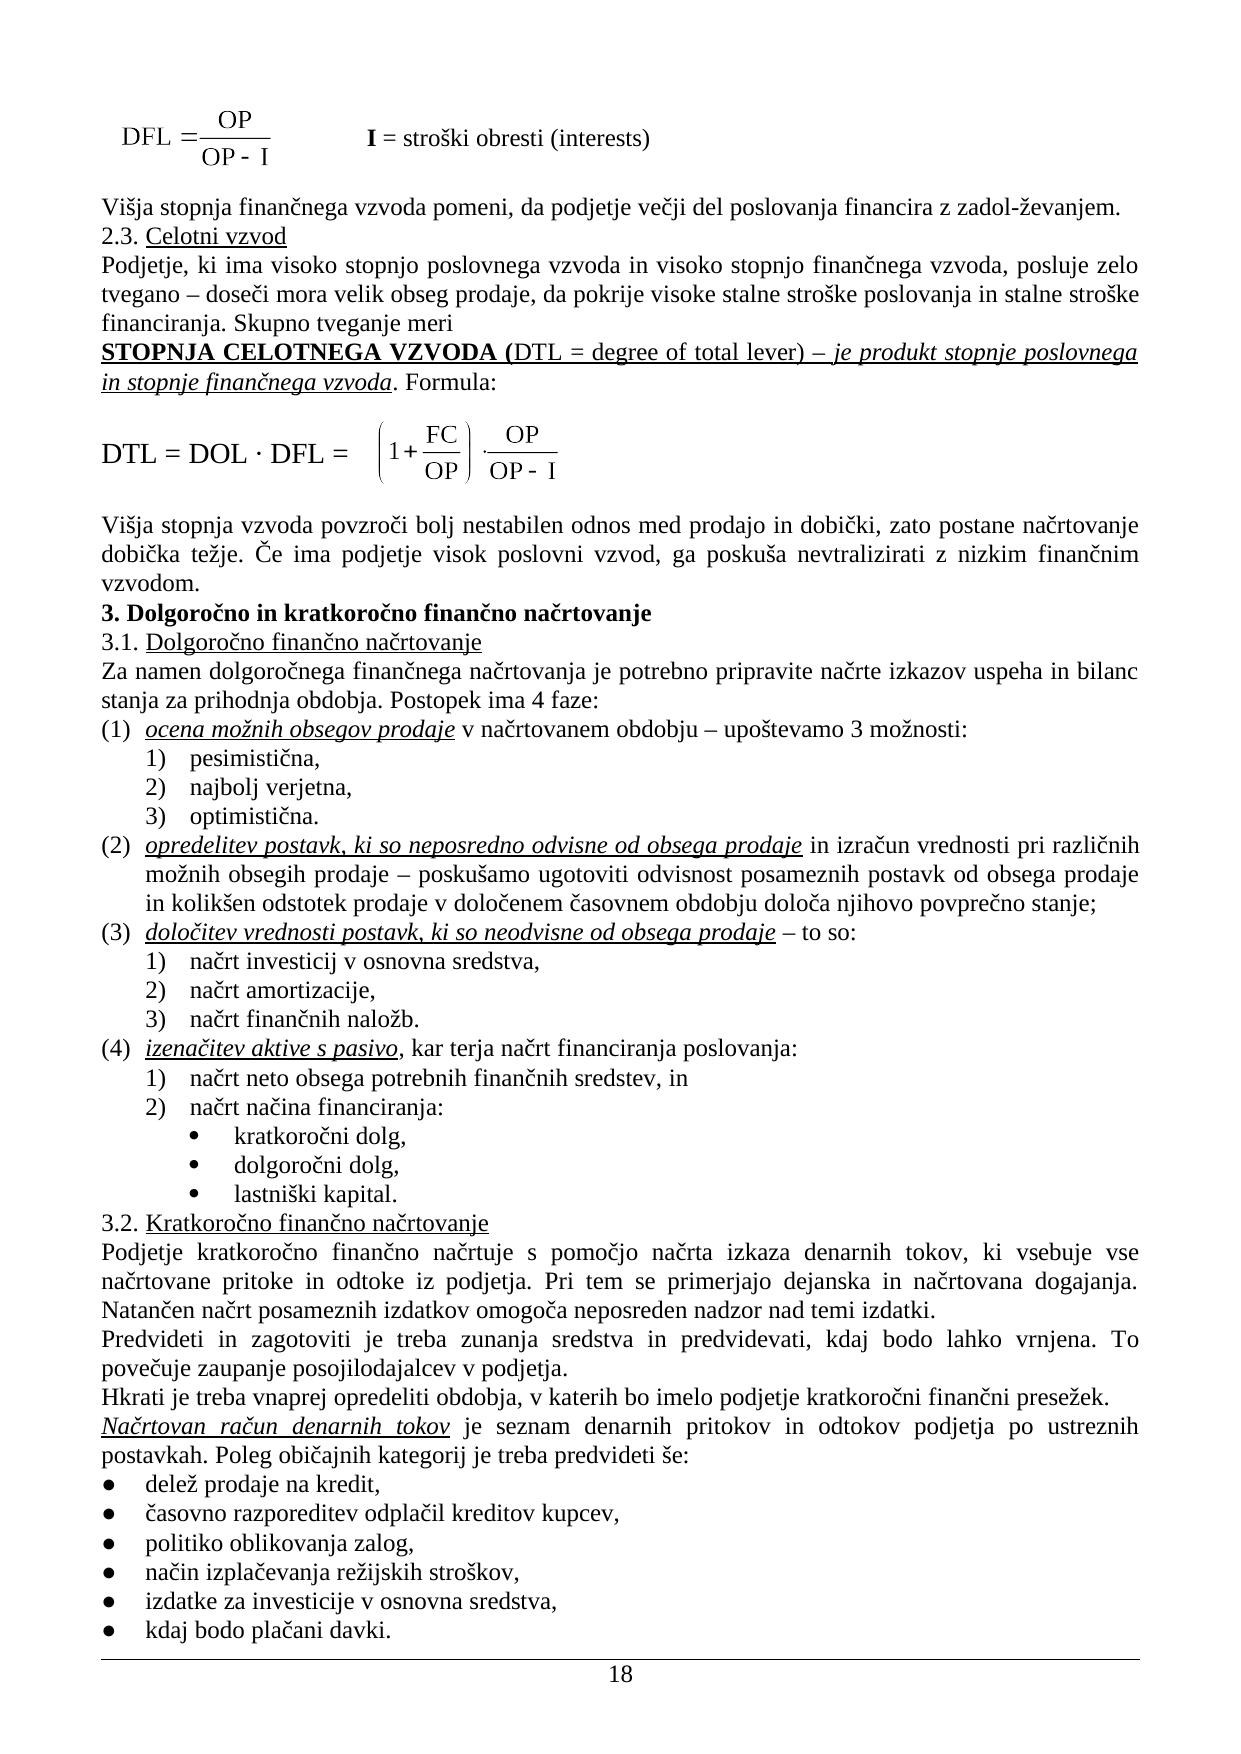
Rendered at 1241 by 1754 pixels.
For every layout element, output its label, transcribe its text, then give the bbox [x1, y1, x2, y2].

list način izplačevanja režijskih stroškov, [101, 1556, 1140, 1586]
list najbolj verjetna, [145, 772, 1140, 801]
list načrt načina financiranja: [145, 1091, 1140, 1121]
text Hkrati je treba vnaprej opredeliti obdobja, v katerih bo imelo podjetje kratkoročni finančni presežek. [101, 1382, 1140, 1411]
list načrt amortizacije, [145, 975, 1140, 1004]
text 3.2. Kratkoročno finančno načrtovanje [101, 1208, 1140, 1237]
text Za namen dolgoročnega finančnega načrtovanja je potrebno pripravite načrte izkazov uspeha in bilanc stanja za prihodnja obdobja. Postopek ima 4 faze: [101, 656, 1140, 714]
list časovno razporeditev odplačil kreditov kupcev, [101, 1498, 1140, 1527]
list načrt finančnih naložb. [145, 1004, 1140, 1033]
list politiko oblikovanja zalog, [101, 1527, 1140, 1556]
text Podjetje kratkoročno finančno načrtuje s pomočjo načrta izkaza denarnih tokov, ki vsebuje vse načrtovane pritoke in odtoke iz podjetja. Pri tem se primerjajo dejanska in načrtovana dogajanja. Natančen načrt posameznih izdatkov omogoča neposreden nadzor nad temi izdatki. [101, 1237, 1140, 1324]
text 3. Dolgoročno in kratkoročno finančno načrtovanje [101, 597, 1140, 626]
text 3.1. Dolgoročno finančno načrtovanje [101, 626, 1140, 656]
list načrt neto obsega potrebnih finančnih sredstev, in [145, 1062, 1140, 1091]
list dolgoročni dolg, [189, 1149, 1140, 1179]
list kratkoročni dolg, [189, 1121, 1140, 1149]
list načrt investicij v osnovna sredstva, [145, 946, 1140, 975]
list lastniški kapital. [189, 1179, 1140, 1208]
list pesimistična, [145, 743, 1140, 772]
text 2.3. Celotni vzvod [101, 221, 1140, 250]
list delež prodaje na kredit, [101, 1469, 1140, 1498]
list opredelitev postavk, ki so neposredno odvisne od obsega prodaje in izračun vrednosti pri različnih možnih obsegih prodaje – poskušamo ugotoviti odvisnost posameznih postavk od obsega prodaje in kolikšen odstotek prodaje v določenem časovnem obdobju določa njihovo povprečno stanje; [101, 830, 1140, 917]
list optimistična. [145, 801, 1140, 830]
list kdaj bodo plačani davki. [101, 1614, 1140, 1644]
text Podjetje, ki ima visoko stopnjo poslovnega vzvoda in visoko stopnjo finančnega vzvoda, posluje zelo tvegano – doseči mora velik obseg prodaje, da pokrije visoke stalne stroške poslovanja in stalne stroške financiranja. Skupno tveganje meri [101, 250, 1140, 337]
text Načrtovan račun denarnih tokov je seznam denarnih pritokov in odtokov podjetja po ustreznih postavkah. Poleg običajnih kategorij je treba predvideti še: [101, 1411, 1140, 1469]
text STOPNJA CELOTNEGA VZVODA (DTL = degree of total lever) – je produkt stopnje poslovnega in stopnje finančnega vzvoda. Formula: [101, 337, 1140, 395]
list ocena možnih obsegov prodaje v načrtovanem obdobju – upoštevamo 3 možnosti: [101, 714, 1140, 743]
list izdatke za investicije v osnovna sredstva, [101, 1586, 1140, 1614]
text Predvideti in zagotoviti je treba zunanja sredstva in predvidevati, kdaj bodo lahko vrnjena. To povečuje zaupanje posojilodajalcev v podjetja. [101, 1324, 1140, 1382]
list izenačitev aktive s pasivo, kar terja načrt financiranja poslovanja: [101, 1033, 1140, 1062]
text I = stroški obresti (interests) [101, 95, 1140, 179]
text DTL = DOL ∙ DFL = [101, 408, 1140, 498]
text Višja stopnja vzvoda povzroči bolj nestabilen odnos med prodajo in dobički, zato postane načrtovanje dobička težje. Če ima podjetje visok poslovni vzvod, ga poskuša nevtralizirati z nizkim finančnim vzvodom. [101, 510, 1140, 597]
list določitev vrednosti postavk, ki so neodvisne od obsega prodaje – to so: [101, 917, 1140, 946]
text Višja stopnja finančnega vzvoda pomeni, da podjetje večji del poslovanja financira z zadol-ževanjem. [101, 192, 1140, 221]
